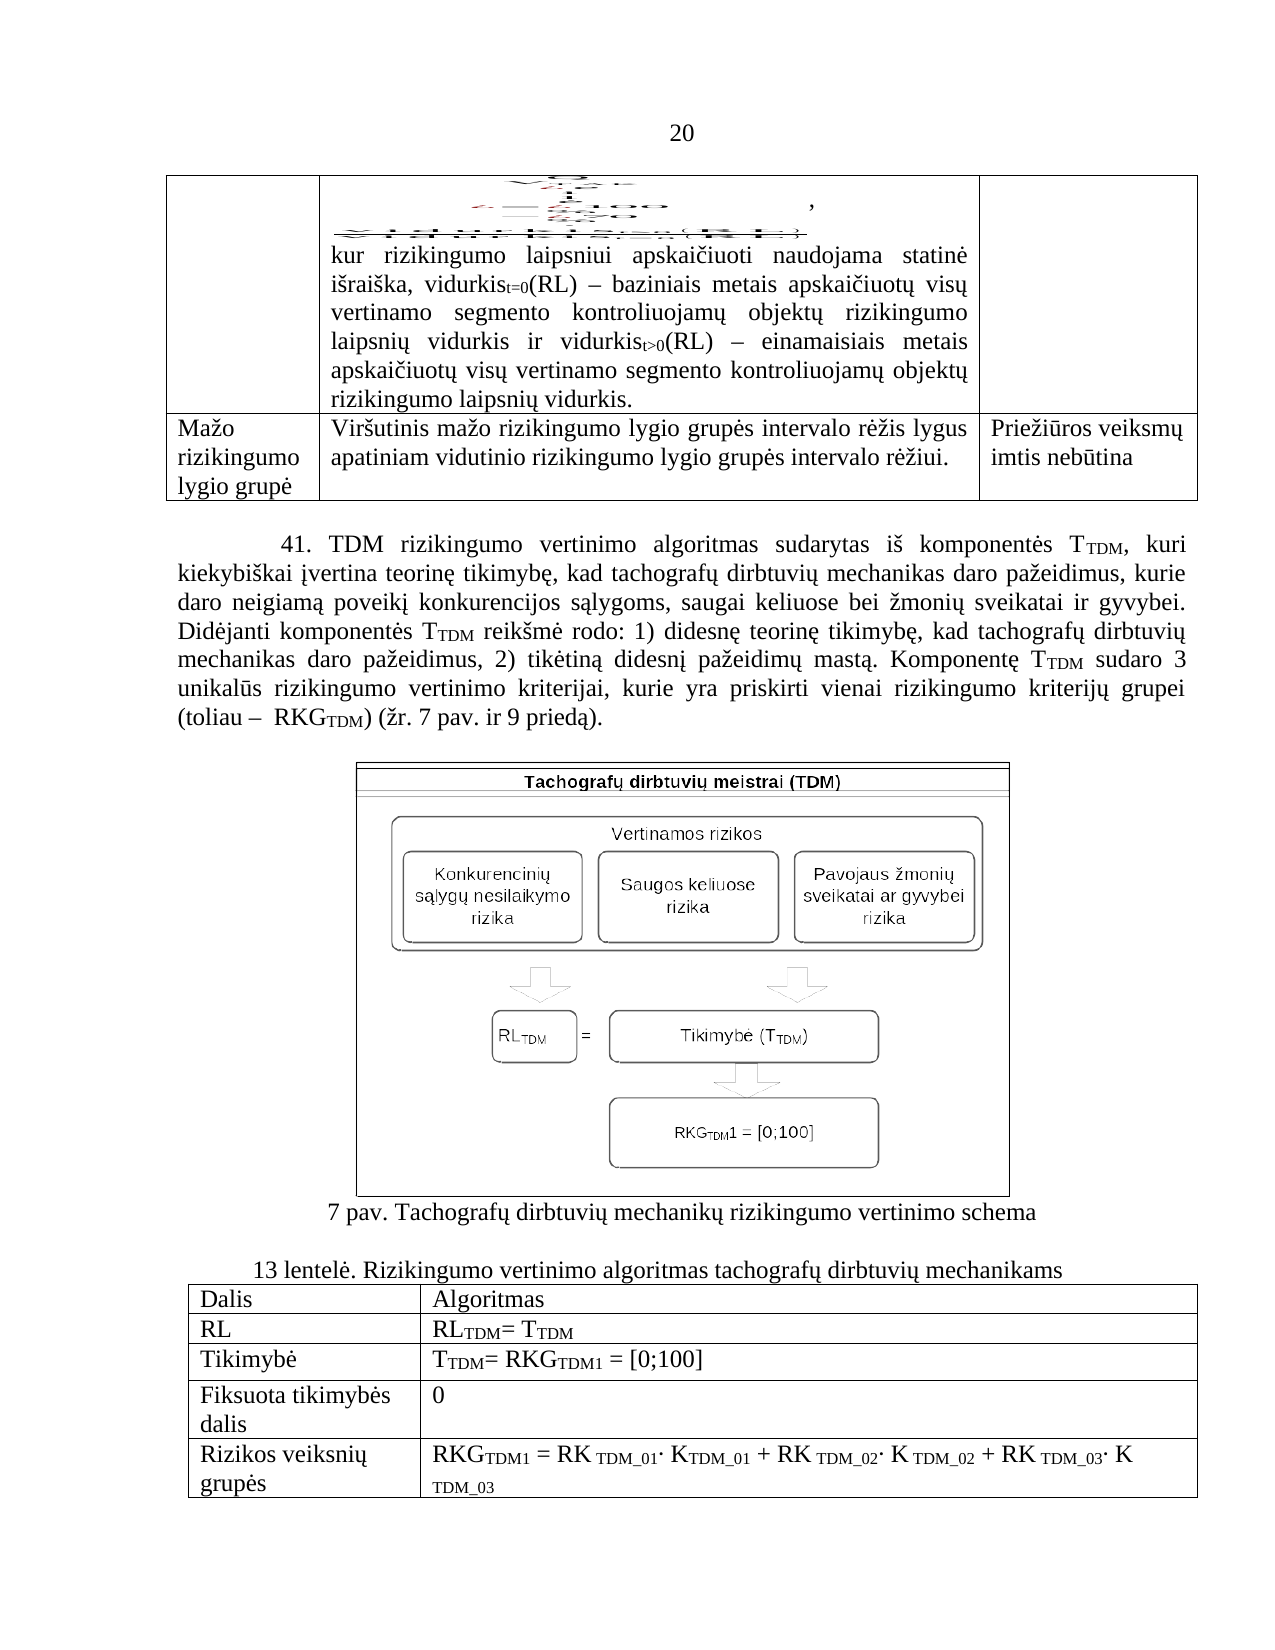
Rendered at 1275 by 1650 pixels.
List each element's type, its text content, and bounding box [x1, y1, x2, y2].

table_cell Rizikos veiksnių grupės [189, 1439, 420, 1497]
table_cell TTDM= RKGTDM1 = [0;100] [421, 1344, 1197, 1379]
text 7 pav. Tachografų dirbtuvių mechanikų rizikingumo vertinimo schema [177, 1197, 1186, 1226]
text 41. TDM rizikingumo vertinimo algoritmas sudarytas iš komponentės TTDM, kuri kiekybiškai įvertina teorinę tikimybę, kad tachografų dirbtuvių mechanikas daro pažeidimus, kurie daro neigiamą poveikį konkurencijos sąlygoms, saugai keliuose bei žmonių sveikatai ir gyvybei. Didėjanti komponentės TTDM reikšmė rodo: 1) didesnę teorinę tikimybę, kad tachografų dirbtuvių mechanikas daro pažeidimus, 2) tikėtiną didesnį pažeidimų mastą. Komponentę TTDM sudaro 3 unikalūs rizikingumo vertinimo kriterijai, kurie yra priskirti vienai rizikingumo kriterijų grupei (toliau – RKGTDM) (žr. 7 pav. ir 9 priedą). [177, 529, 1186, 731]
table_cell Mažo rizikingumo lygio grupė [167, 414, 319, 500]
table_cell Viršutinis vidutinio rizikingumo lygio grupės intervalo rėžis lygus apatiniam didelio rizikingumo lygio grupės intervalo rėžiui. Apatinis vidutinio rizikingumo lygio grupės intervalo rėžis yra lygus techninės apžiūros kontrolierių rizikingumo laipsnių variacinės eilutės nariui, kurio kvantilis yra QVTAK. Kvantilio eilė koreguojama priklausomai nuo vidutinio kontroliuojamų objektų rizikingumo laipsnių pokyčio lyginant jį su baziniais metais (t=0): , kur rizikingumo laipsniui apskaičiuoti naudojama statinė išraiška, vidurkist=0(RL) – baziniais metais apskaičiuotų visų vertinamo segmento kontroliuojamų objektų rizikingumo laipsnių vidurkis ir vidurkist>0(RL) – einamaisiais metais apskaičiuotų visų vertinamo segmento kontroliuojamų objektų rizikingumo laipsnių vidurkis. [320, 176, 979, 412]
table_cell [980, 176, 1197, 412]
table_cell [167, 176, 319, 412]
table_cell RKGTDM1 = RK TDM_01∙ KTDM_01 + RK TDM_02∙ K TDM_02 + RK TDM_03∙ K TDM_03 [421, 1439, 1197, 1497]
table_header Dalis [189, 1285, 420, 1313]
table_cell RL [189, 1314, 420, 1343]
table_cell Priežiūros veiksmų imtis nebūtina [980, 414, 1197, 500]
table_cell Viršutinis mažo rizikingumo lygio grupės intervalo rėžis lygus apatiniam vidutinio rizikingumo lygio grupės intervalo rėžiui. [320, 414, 979, 500]
table_cell RLTDM= TTDM [421, 1314, 1197, 1343]
table_cell Fiksuota tikimybės dalis [189, 1381, 420, 1438]
table_cell Tikimybė [189, 1344, 420, 1379]
table_header Algoritmas [421, 1285, 1197, 1313]
text 13 lentelė. Rizikingumo vertinimo algoritmas tachografų dirbtuvių mechanikams [177, 1255, 1186, 1283]
table_cell 0 [421, 1381, 1197, 1438]
